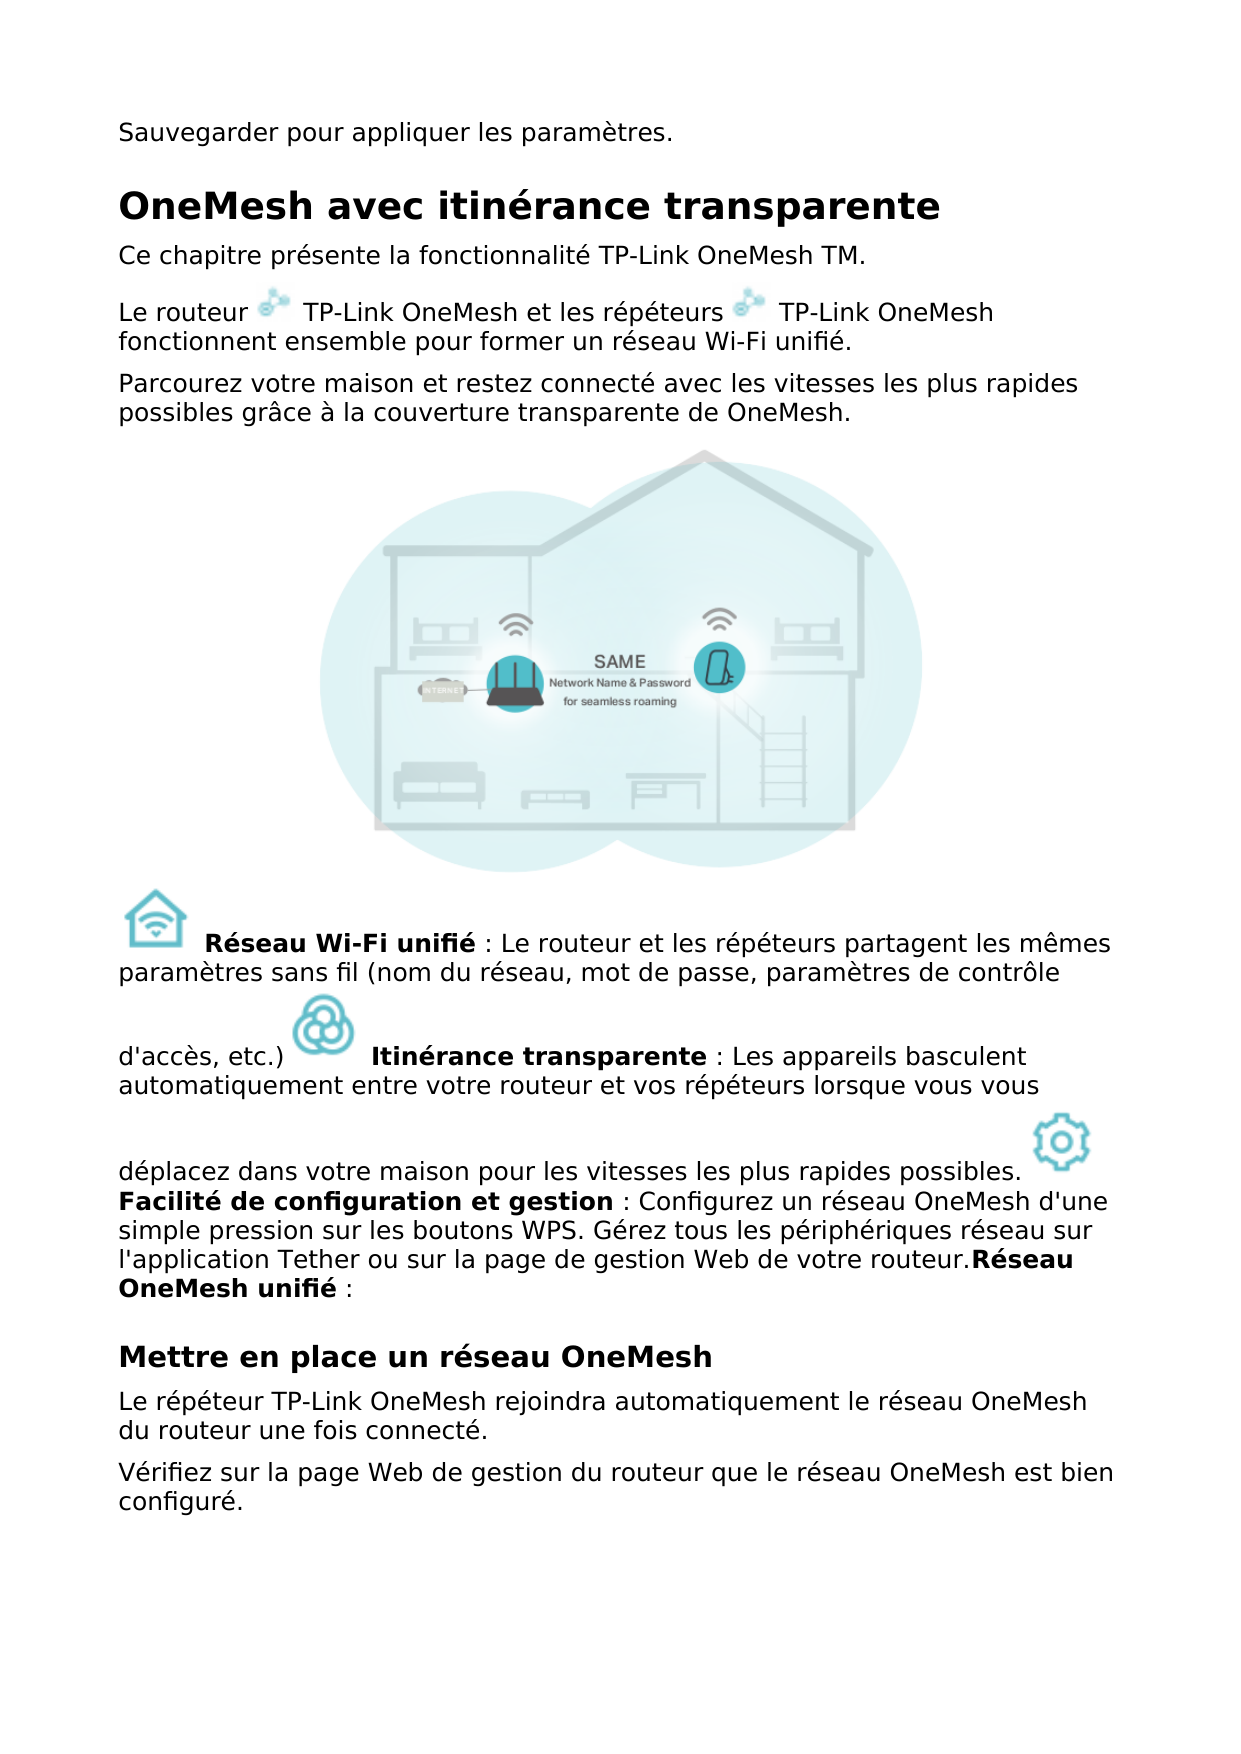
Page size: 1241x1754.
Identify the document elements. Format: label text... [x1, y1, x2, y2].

text Ce chapitre présente la fonctionnalité TP-Link OneMesh TM. [118, 241, 1122, 270]
text Sauvegarder pour appliquer les paramètres. [118, 118, 1122, 147]
picture [307, 440, 933, 885]
subtitle Mettre en place un réseau OneMesh [118, 1341, 1122, 1375]
picture [1022, 1100, 1101, 1181]
text Réseau Wi-Fi unifié : Le routeur et les répéteurs partagent les mêmes paramètres sans fil (nom du réseau, mot de passe, paramètres de contrôle d'accès, etc.) Itinérance transparente : Les appareils basculent automatiquement entre votre routeur et vos répéteurs lorsque vous vous déplacez dans votre maison pour les vitesses les plus rapides possibles. Facilité de configuration et gestion : Configurez un réseau OneMesh d'une simple pression sur les boutons WPS. Gérez tous les périphériques réseau sur l'application Tether ou sur la page de gestion Web de votre routeur.Réseau OneMesh unifié : [118, 440, 1122, 1303]
picture [284, 987, 363, 1066]
picture [731, 282, 771, 322]
subtitle OneMesh avec itinérance transparente [118, 185, 1122, 228]
text Le routeur TP-Link OneMesh et les répéteurs TP-Link OneMesh fonctionnent ensemble pour former un réseau Wi-Fi unifié. [118, 283, 1122, 357]
picture [118, 884, 197, 953]
text Vérifiez sur la page Web de gestion du routeur que le réseau OneMesh est bien configuré. [118, 1458, 1122, 1516]
picture [256, 282, 295, 322]
text Le répéteur TP-Link OneMesh rejoindra automatiquement le réseau OneMesh du routeur une fois connecté. [118, 1387, 1122, 1446]
text Parcourez votre maison et restez connecté avec les vitesses les plus rapides possibles grâce à la couverture transparente de OneMesh. [118, 369, 1122, 428]
